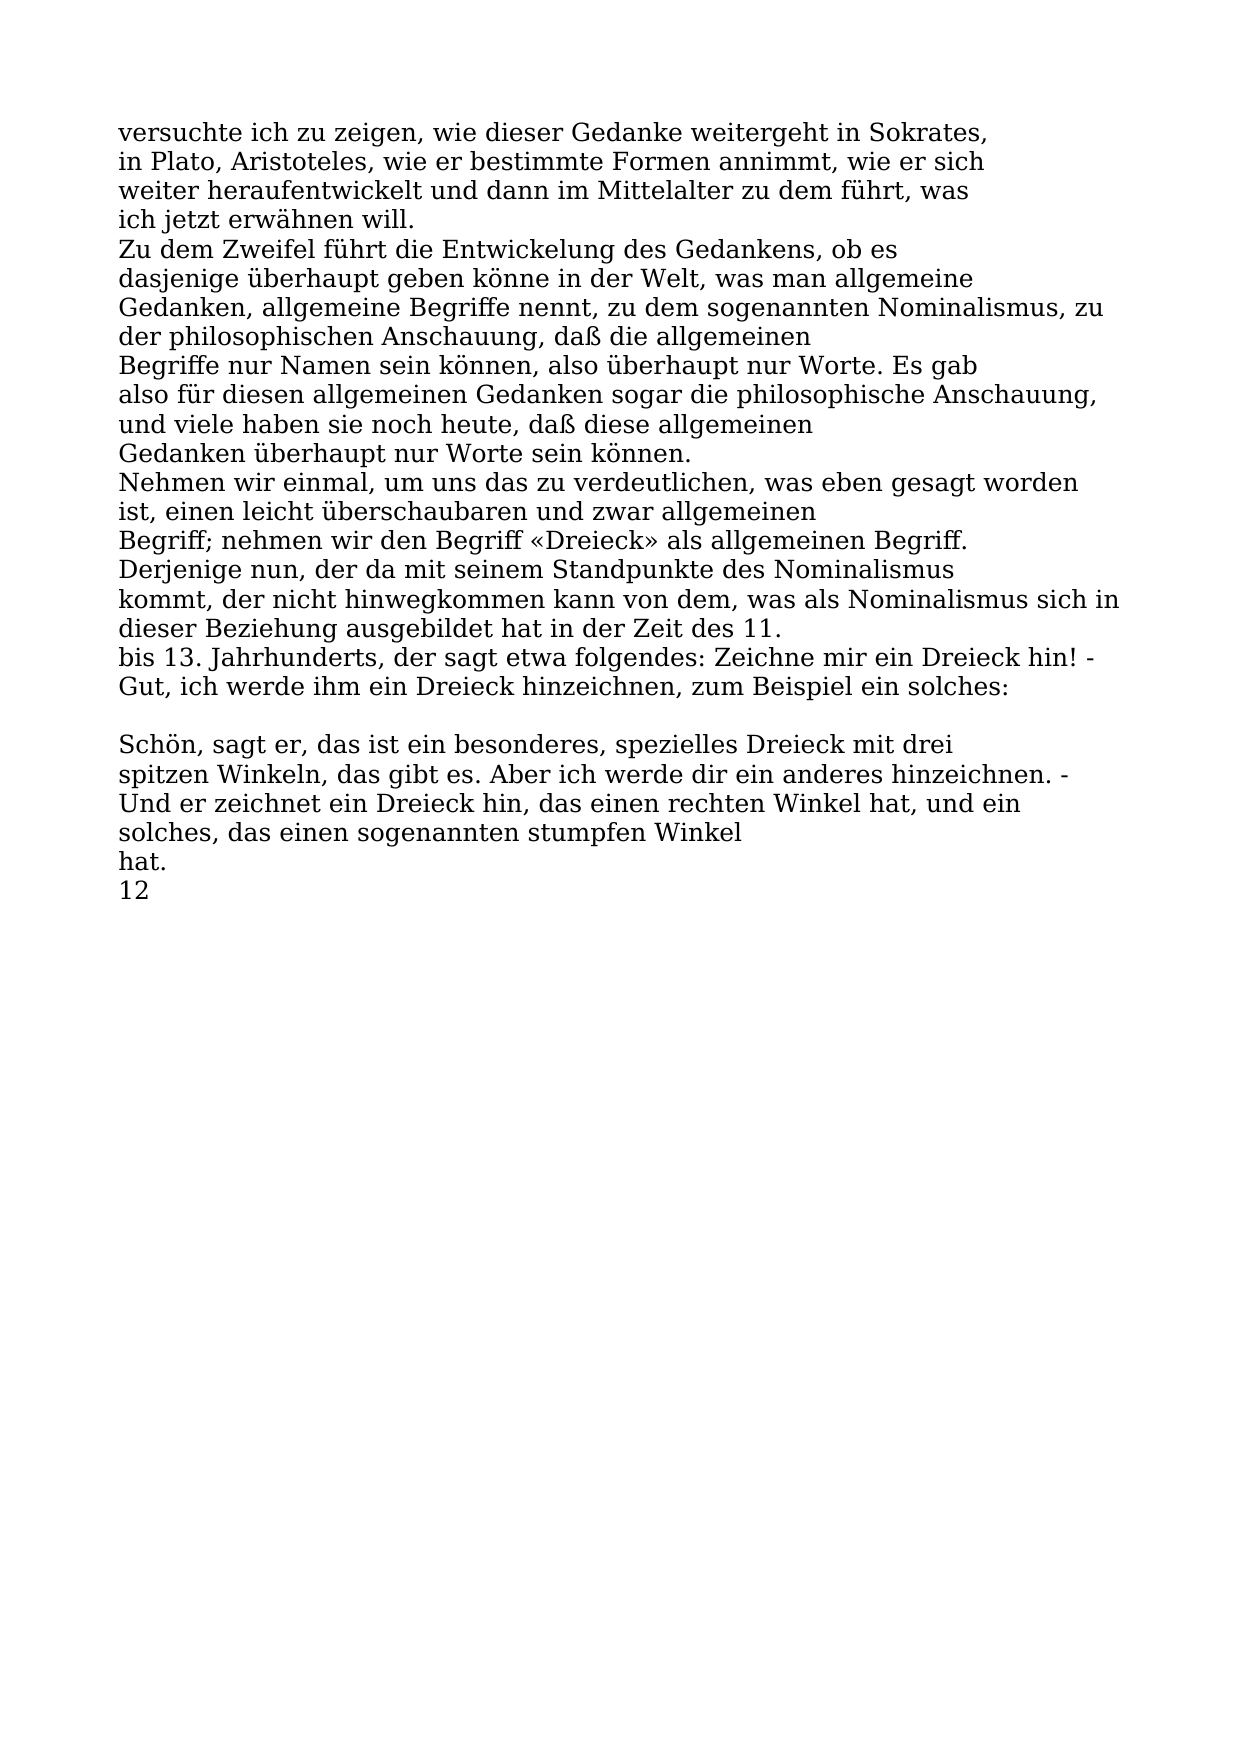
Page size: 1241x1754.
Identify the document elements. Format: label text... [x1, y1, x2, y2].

text Begriffe nur Namen sein können, also überhaupt nur Worte. Es gab [118, 351, 1122, 381]
text Nehmen wir einmal, um uns das zu verdeutlichen, was eben gesagt worden ist, einen leicht überschaubaren und zwar allgemeinen [118, 468, 1122, 526]
text Begriff; nehmen wir den Begriff «Dreieck» als allgemeinen Begriff. [118, 526, 1122, 556]
text Zu dem Zweifel führt die Entwickelung des Gedankens, ob es [118, 235, 1122, 264]
text 12 [118, 876, 1122, 906]
text dasjenige überhaupt geben könne in der Welt, was man allgemeine [118, 264, 1122, 293]
text bis 13. Jahrhunderts, der sagt etwa folgendes: Zeichne mir ein Dreieck hin! - Gut, ich werde ihm ein Dreieck hinzeichnen, zum Beispiel ein solches: [118, 643, 1122, 701]
text spitzen Winkeln, das gibt es. Aber ich werde dir ein anderes hinzeichnen. - Und er zeichnet ein Dreieck hin, das einen rechten Winkel hat, und ein solches, das einen sogenannten stumpfen Winkel [118, 760, 1122, 847]
text hat. [118, 847, 1122, 876]
text also für diesen allgemeinen Gedanken sogar die philosophische Anschauung, und viele haben sie noch heute, daß diese allgemeinen [118, 381, 1122, 439]
text Schön, sagt er, das ist ein besonderes, spezielles Dreieck mit drei [118, 731, 1122, 760]
text weiter heraufentwickelt und dann im Mittelalter zu dem führt, was [118, 176, 1122, 206]
text Gedanken, allgemeine Begriffe nennt, zu dem sogenannten Nominalismus, zu der philosophischen Anschauung, daß die allgemeinen [118, 293, 1122, 351]
text in Plato, Aristoteles, wie er bestimmte Formen annimmt, wie er sich [118, 147, 1122, 176]
text Derjenige nun, der da mit seinem Standpunkte des Nominalismus [118, 556, 1122, 585]
text Gedanken überhaupt nur Worte sein können. [118, 439, 1122, 468]
text versuchte ich zu zeigen, wie dieser Gedanke weitergeht in Sokrates, [118, 118, 1122, 147]
text ich jetzt erwähnen will. [118, 206, 1122, 235]
text kommt, der nicht hinwegkommen kann von dem, was als Nominalismus sich in dieser Beziehung ausgebildet hat in der Zeit des 11. [118, 585, 1122, 643]
